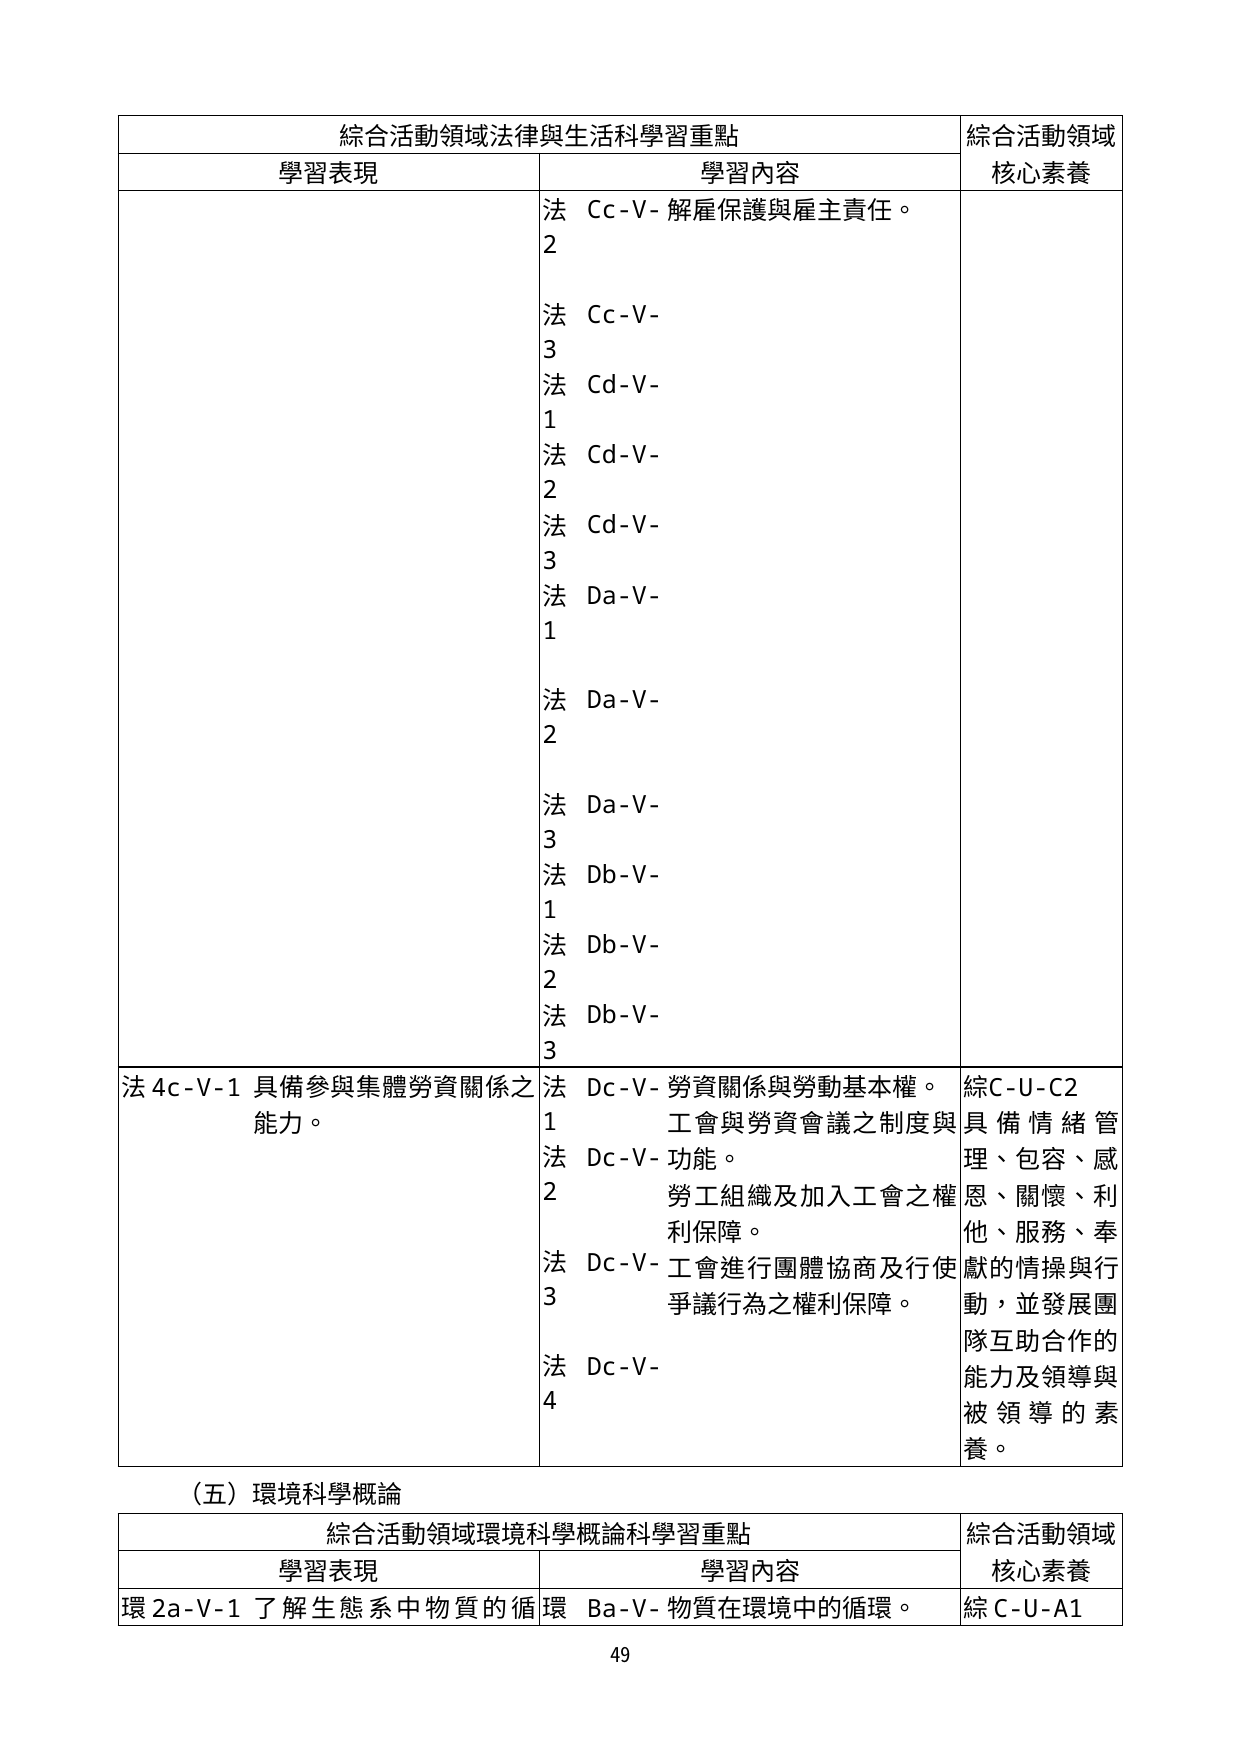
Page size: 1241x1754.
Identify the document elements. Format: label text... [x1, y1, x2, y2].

table_cell 法Cc-V-2 法Cc-V-3 法Cd-V-1 法Cd-V-2 法Cd-V-3 法Da-V-1 法Da-V-2 法Da-V-3 法Db-V-1 法Db-V-2 法Db-V-3 [540, 191, 664, 1066]
table_header 綜合活動領域法律與生活科學習重點 [119, 116, 960, 152]
table_cell [961, 191, 1122, 1066]
table_cell [251, 191, 539, 1066]
table_header 綜合活動領域環境科學概論科學習重點 [119, 1514, 960, 1550]
table_cell 環Ba-V- [540, 1589, 664, 1625]
table_cell 具備參與集體勞資關係之能力。 [251, 1068, 539, 1466]
table_cell 解雇保護與雇主責任。 [665, 191, 960, 1066]
table_cell 學習內容 [540, 1551, 960, 1588]
table_cell [119, 191, 251, 1066]
table_cell 學習表現 [119, 154, 539, 190]
table_cell 法Dc-V-1 法Dc-V-2 法Dc-V-3 法Dc-V-4 [540, 1068, 664, 1466]
table_cell 學習表現 [119, 1551, 539, 1588]
table_header 綜合活動領域 核心素養 [961, 116, 1122, 190]
table_cell 法4c-V-1 [119, 1068, 251, 1466]
table_cell 了解生態系中物質的循 [251, 1589, 539, 1625]
table_header 綜合活動領域 核心素養 [961, 1514, 1122, 1588]
text （五）環境科學概論 [131, 1467, 1122, 1513]
table_cell 勞資關係與勞動基本權。 工會與勞資會議之制度與功能。 勞工組織及加入工會之權利保障。 工會進行團體協商及行使爭議行為之權利保障。 [665, 1068, 960, 1466]
table_cell 綜C-U-C2 具備情緒管理、包容、感恩、關懷、利他、服務、奉獻的情操與行動，並發展團隊互助合作的能力及領導與被領導的素養。 [961, 1068, 1122, 1466]
table_cell 物質在環境中的循環。 [665, 1589, 960, 1625]
table_cell 學習內容 [540, 154, 960, 190]
table_cell 環2a-V-1 [119, 1589, 251, 1625]
table_cell 綜C-U-A1 [961, 1589, 1122, 1625]
